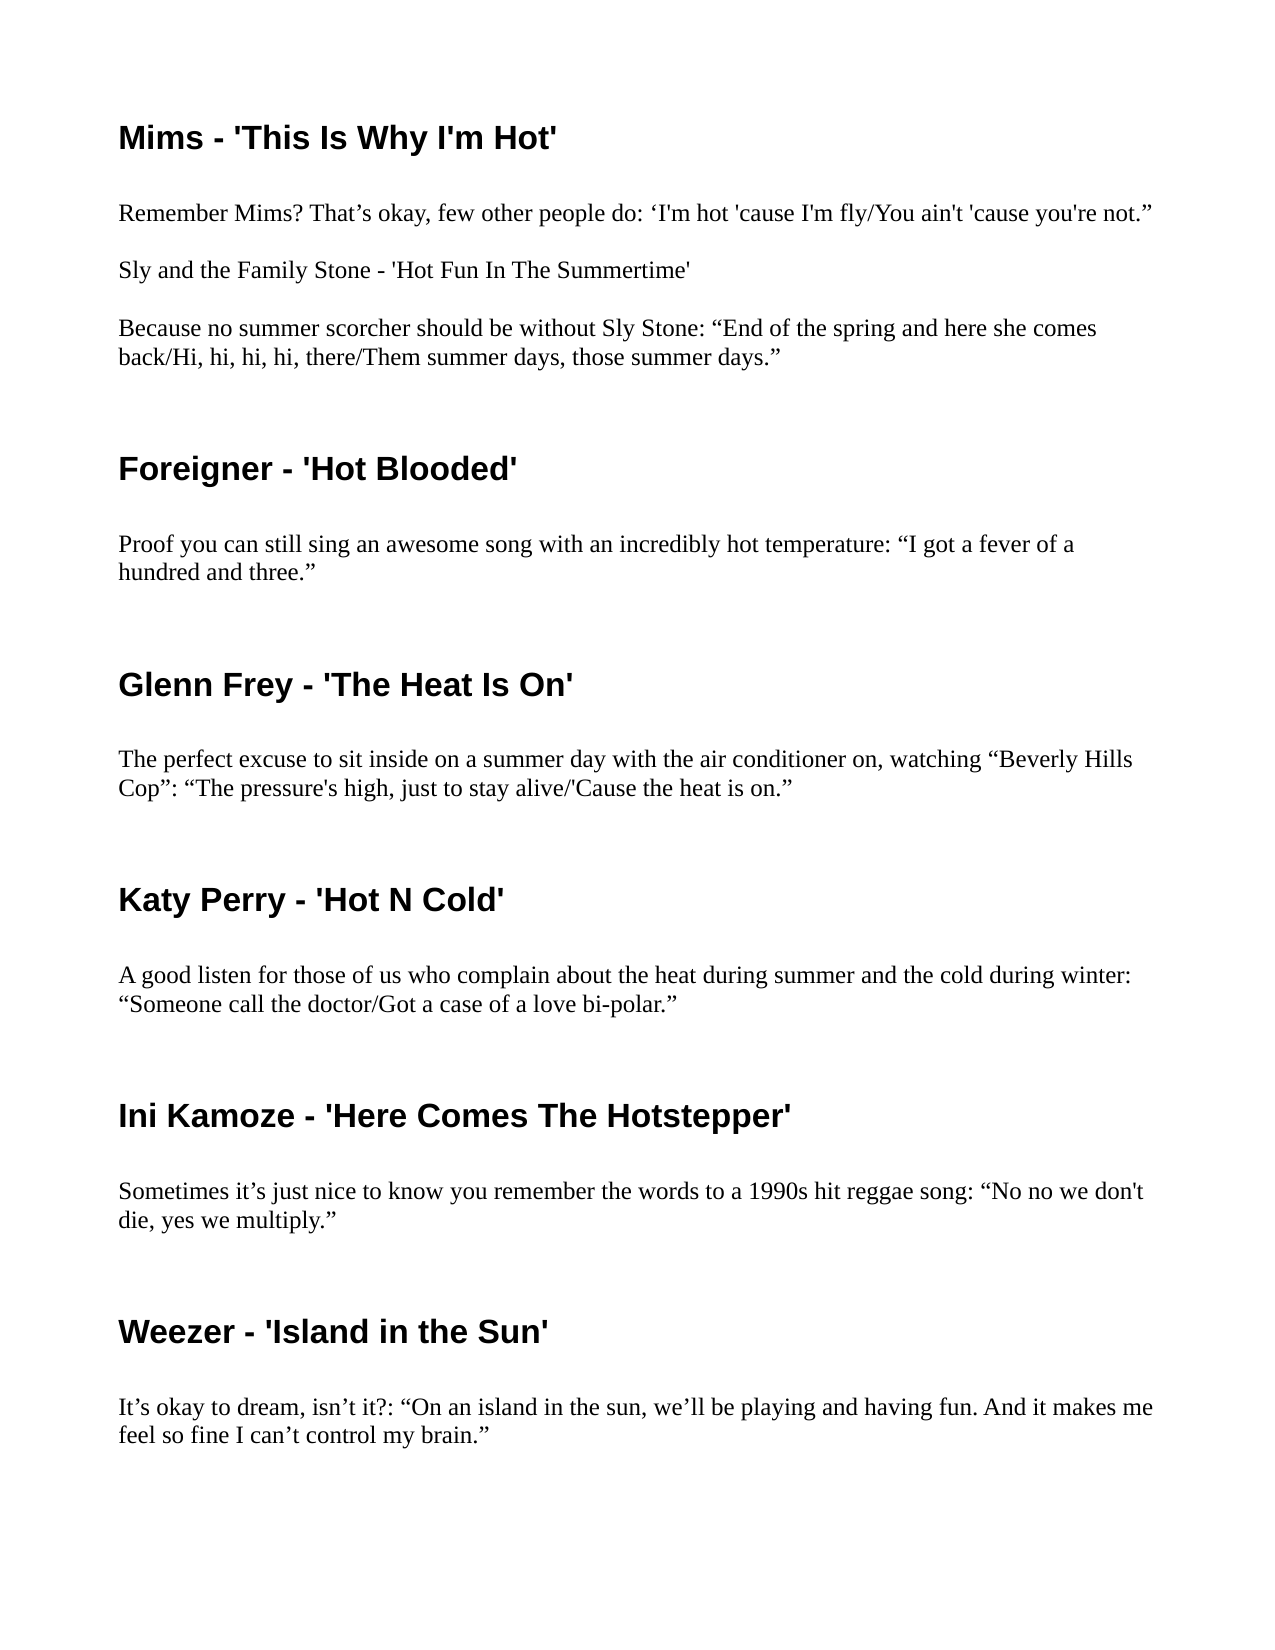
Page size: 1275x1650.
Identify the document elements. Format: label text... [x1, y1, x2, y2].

subtitle Katy Perry - 'Hot N Cold' [118, 880, 1157, 919]
text The perfect excuse to sit inside on a summer day with the air conditioner on, watching “Beverly Hills Cop”: “The pressure's high, just to stay alive/'Cause the heat is on.” [118, 744, 1157, 802]
text A good listen for those of us who complain about the heat during summer and the cold during winter: “Someone call the doctor/Got a case of a love bi-polar.” [118, 960, 1157, 1018]
subtitle Glenn Frey - 'The Heat Is On' [118, 664, 1157, 703]
subtitle Mims - 'This Is Why I'm Hot' [118, 118, 1157, 157]
text Sometimes it’s just nice to know you remember the words to a 1990s hit reggae song: “No no we don't die, yes we multiply.” [118, 1176, 1157, 1233]
subtitle Foreigner - 'Hot Blooded' [118, 449, 1157, 487]
subtitle Ini Kamoze - 'Here Comes The Hotstepper' [118, 1096, 1157, 1135]
text It’s okay to dream, isn’t it?: “On an island in the sun, we’ll be playing and having fun. And it makes me feel so fine I can’t control my brain.” [118, 1392, 1157, 1449]
text Remember Mims? That’s okay, few other people do: ‘I'm hot 'cause I'm fly/You ain't 'cause you're not.” [118, 198, 1157, 227]
subtitle Weezer - 'Island in the Sun' [118, 1312, 1157, 1350]
text Proof you can still sing an awesome song with an incredibly hot temperature: “I got a fever of a hundred and three.” [118, 529, 1157, 586]
text Sly and the Family Stone - 'Hot Fun In The Summertime' [118, 256, 1157, 284]
text Because no summer scorcher should be without Sly Stone: “End of the spring and here she comes back/Hi, hi, hi, hi, there/Them summer days, those summer days.” [118, 313, 1157, 371]
